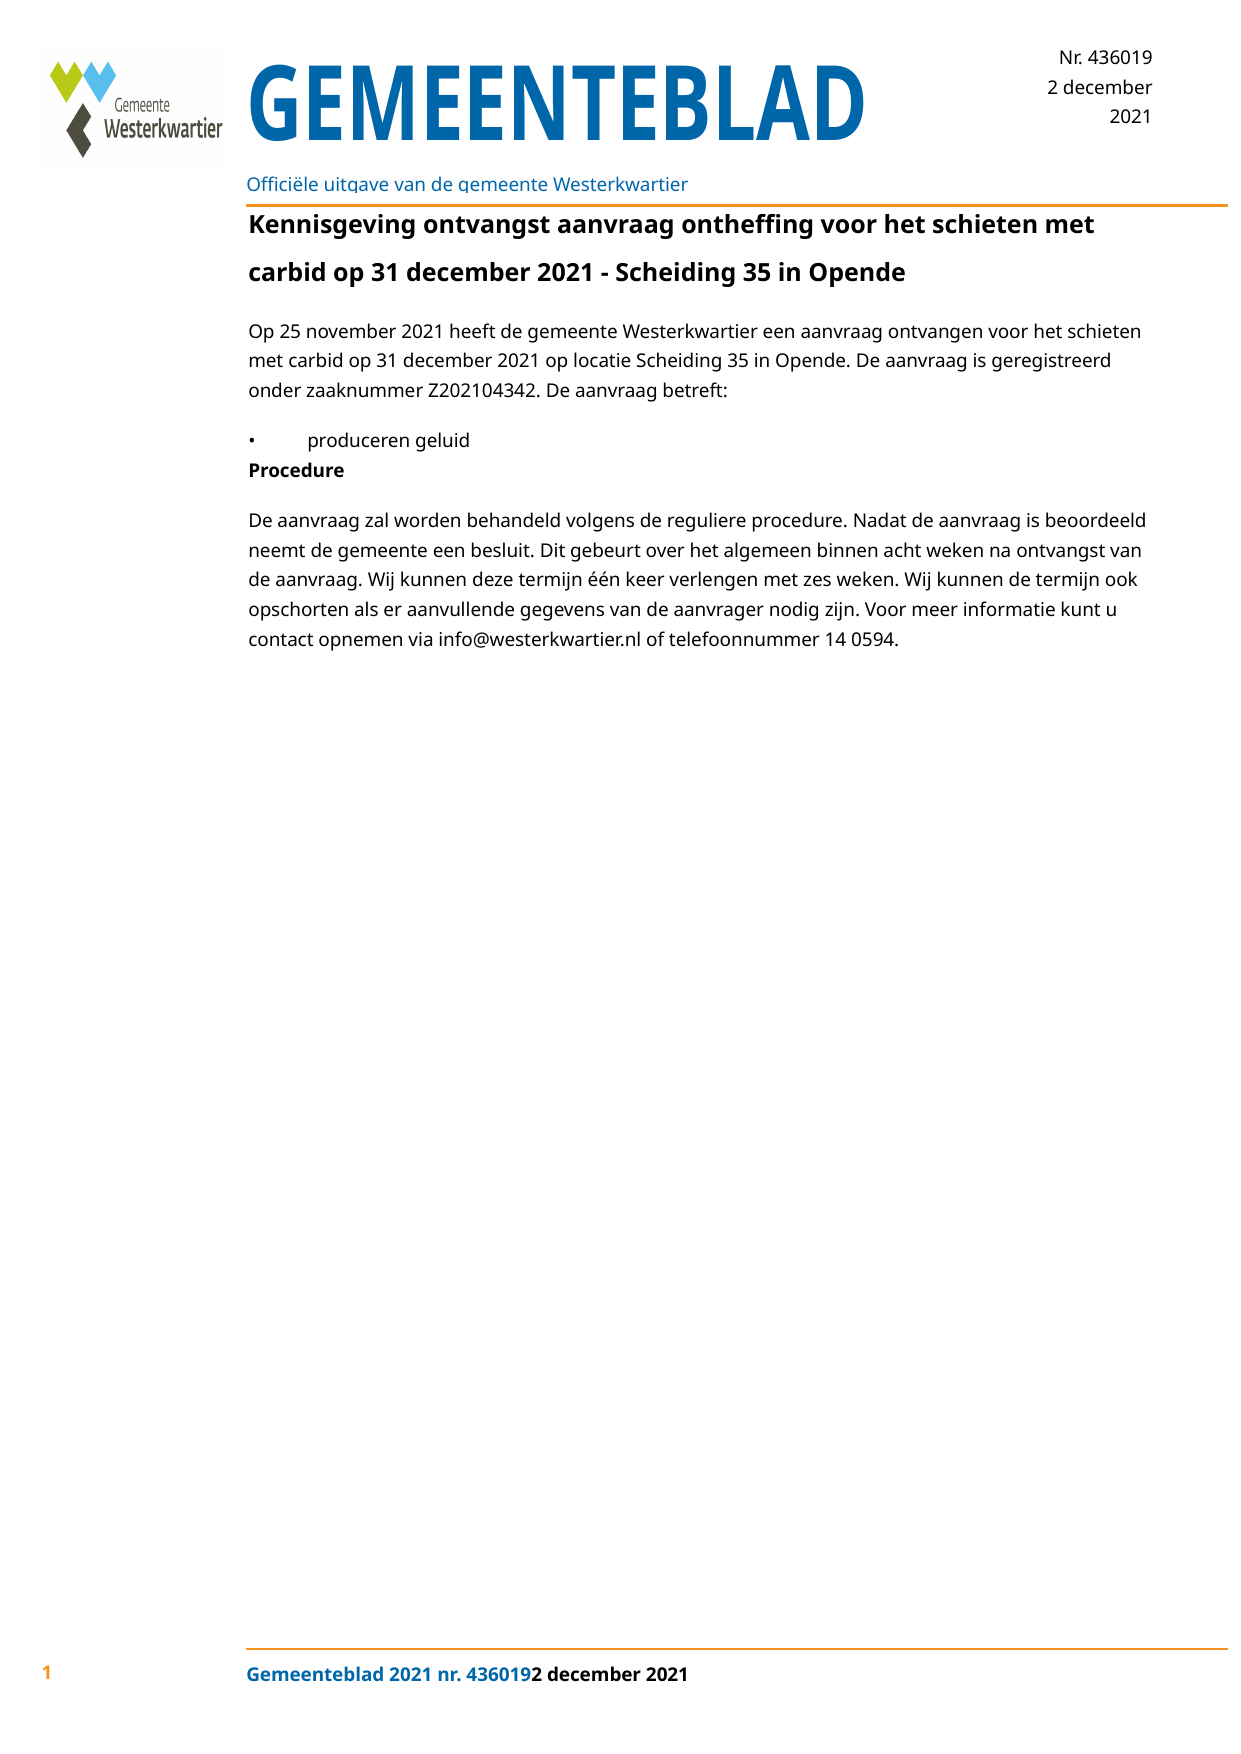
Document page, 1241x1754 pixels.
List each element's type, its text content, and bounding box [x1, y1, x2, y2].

text Procedure [248, 457, 1152, 483]
list produceren geluid [248, 427, 1152, 453]
text De aanvraag zal worden behandeld volgens de reguliere procedure. Nadat de aanvraag is beoordeeld neemt de gemeente een besluit. Dit gebeurt over het algemeen binnen acht weken na ontvangst van de aanvraag. Wij kunnen deze termijn één keer verlengen met zes weken. Wij kunnen de termijn ook opschorten als er aanvullende gegevens van de aanvrager nodig zijn. Voor meer informatie kunt u contact opnemen via info@westerkwartier.nl of telefoonnummer 14 0594. [248, 507, 1152, 652]
text Kennisgeving ontvangst aanvraag ontheffing voor het schieten met carbid op 31 december 2021 - Scheiding 35 in Opende [248, 207, 1152, 288]
picture [41, 47, 231, 172]
text Op 25 november 2021 heeft de gemeente Westerkwartier een aanvraag ontvangen voor het schieten met carbid op 31 december 2021 op locatie Scheiding 35 in Opende. De aanvraag is geregistreerd onder zaaknummer Z202104342. De aanvraag betreft: [248, 318, 1152, 403]
